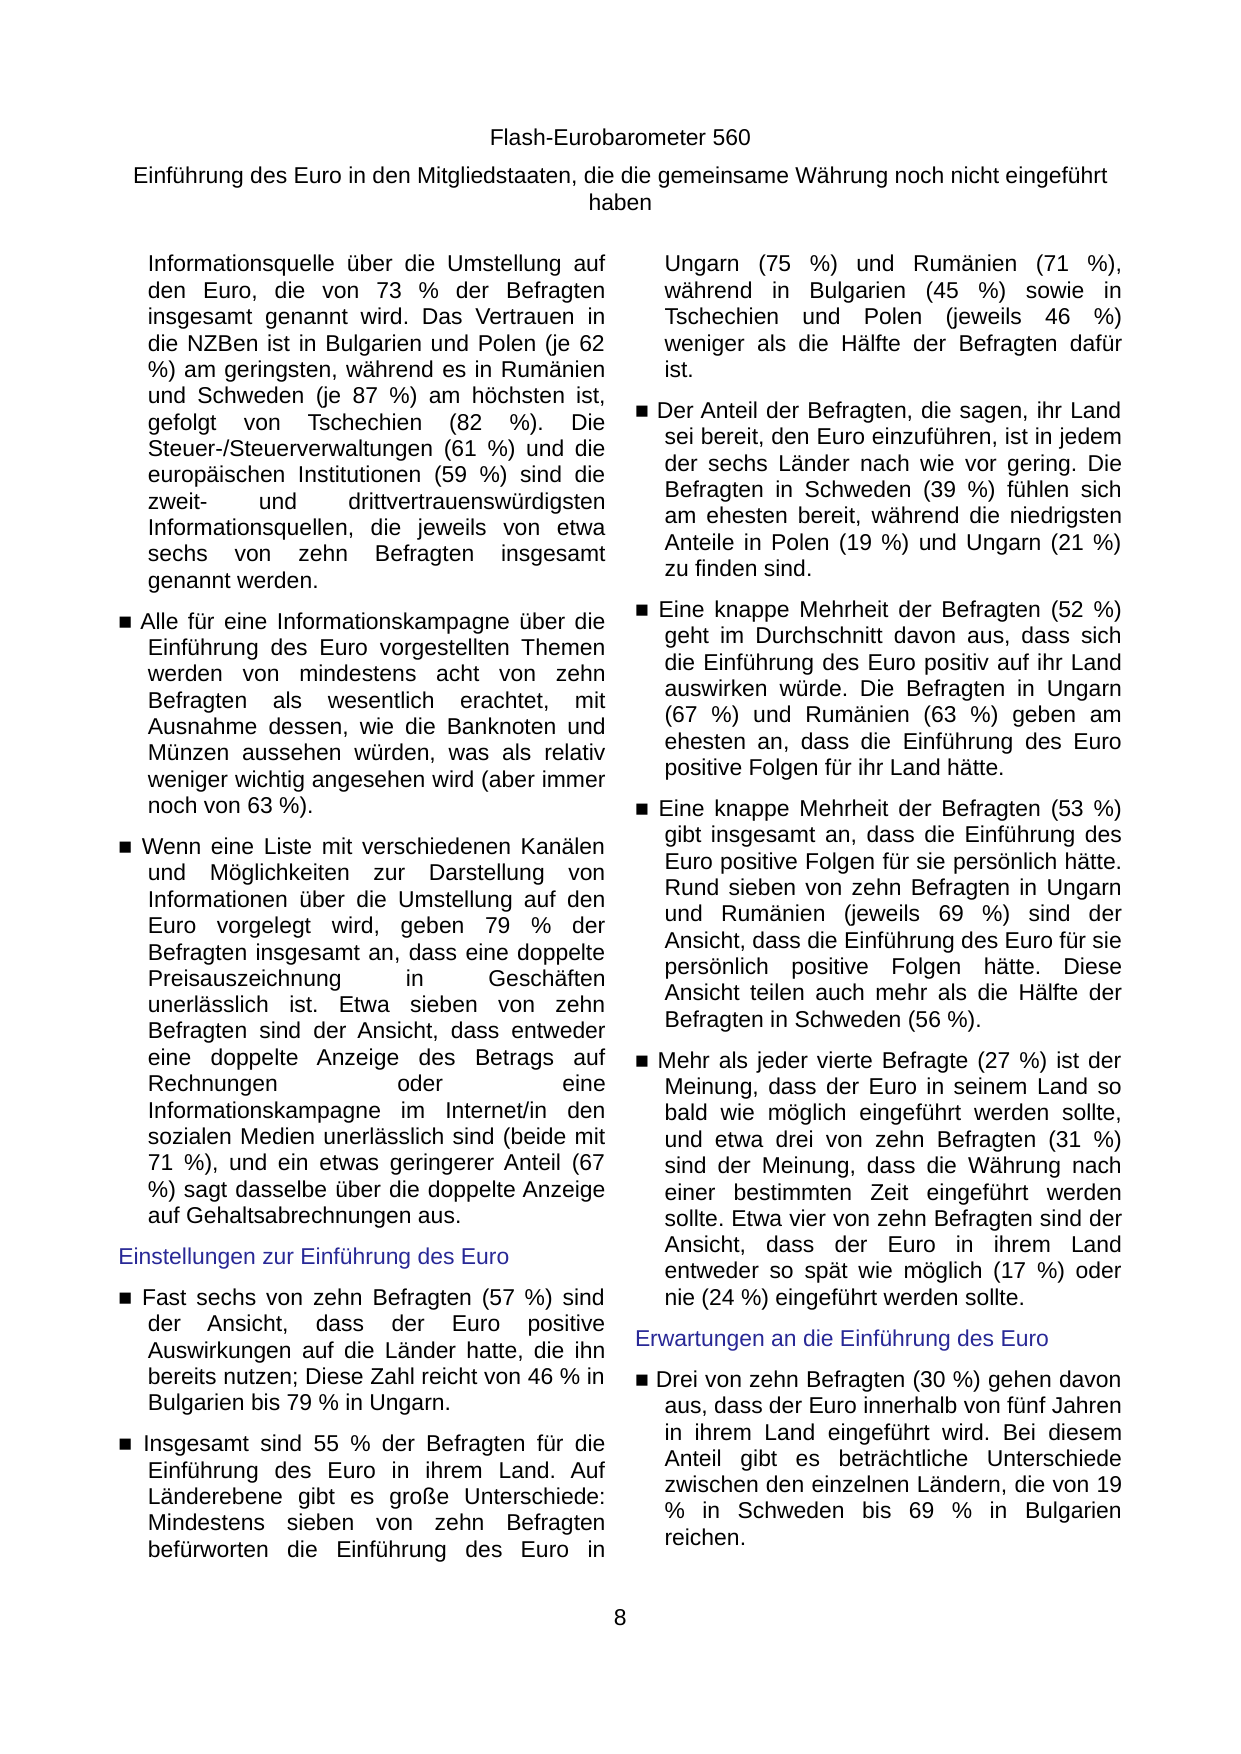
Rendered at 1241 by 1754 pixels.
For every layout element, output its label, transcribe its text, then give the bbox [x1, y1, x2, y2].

text ■ Eine knappe Mehrheit der Befragten (53 %) gibt insgesamt an, dass die Einführung des Euro positive Folgen für sie persönlich hätte. Rund sieben von zehn Befragten in Ungarn und Rumänien (jeweils 69 %) sind der Ansicht, dass die Einführung des Euro für sie persönlich positive Folgen hätte. Diese Ansicht teilen auch mehr als die Hälfte der Befragten in Schweden (56 %). [635, 795, 1122, 1032]
text Ungarn (75 %) und Rumänien (71 %), während in Bulgarien (45 %) sowie in Tschechien und Polen (jeweils 46 %) weniger als die Hälfte der Befragten dafür ist. [635, 250, 1122, 382]
text ■ Der Anteil der Befragten, die sagen, ihr Land sei bereit, den Euro einzuführen, ist in jedem der sechs Länder nach wie vor gering. Die Befragten in Schweden (39 %) fühlen sich am ehesten bereit, während die niedrigsten Anteile in Polen (19 %) und Ungarn (21 %) zu finden sind. [635, 397, 1122, 581]
text ■ Alle für eine Informationskampagne über die Einführung des Euro vorgestellten Themen werden von mindestens acht von zehn Befragten als wesentlich erachtet, mit Ausnahme dessen, wie die Banknoten und Münzen aussehen würden, was als relativ weniger wichtig angesehen wird (aber immer noch von 63 %). [118, 608, 605, 818]
text ■ Drei von zehn Befragten (30 %) gehen davon aus, dass der Euro innerhalb von fünf Jahren in ihrem Land eingeführt wird. Bei diesem Anteil gibt es beträchtliche Unterschiede zwischen den einzelnen Ländern, die von 19 % in Schweden bis 69 % in Bulgarien reichen. [635, 1366, 1122, 1550]
text Erwartungen an die Einführung des Euro [635, 1325, 1122, 1351]
text Informationsquelle über die Umstellung auf den Euro, die von 73 % der Befragten insgesamt genannt wird. Das Vertrauen in die NZBen ist in Bulgarien und Polen (je 62 %) am geringsten, während es in Rumänien und Schweden (je 87 %) am höchsten ist, gefolgt von Tschechien (82 %). Die Steuer-/Steuerverwaltungen (61 %) und die europäischen Institutionen (59 %) sind die zweit- und drittvertrauenswürdigsten Informationsquellen, die jeweils von etwa sechs von zehn Befragten insgesamt genannt werden. [118, 250, 605, 593]
text ■ Wenn eine Liste mit verschiedenen Kanälen und Möglichkeiten zur Darstellung von Informationen über die Umstellung auf den Euro vorgelegt wird, geben 79 % der Befragten insgesamt an, dass eine doppelte Preisauszeichnung in Geschäften unerlässlich ist. Etwa sieben von zehn Befragten sind der Ansicht, dass entweder eine doppelte Anzeige des Betrags auf Rechnungen oder eine Informationskampagne im Internet/in den sozialen Medien unerlässlich sind (beide mit 71 %), und ein etwas geringerer Anteil (67 %) sagt dasselbe über die doppelte Anzeige auf Gehaltsabrechnungen aus. [118, 833, 605, 1228]
text Einstellungen zur Einführung des Euro [118, 1243, 605, 1269]
text ■ Mehr als jeder vierte Befragte (27 %) ist der Meinung, dass der Euro in seinem Land so bald wie möglich eingeführt werden sollte, und etwa drei von zehn Befragten (31 %) sind der Meinung, dass die Währung nach einer bestimmten Zeit eingeführt werden sollte. Etwa vier von zehn Befragten sind der Ansicht, dass der Euro in ihrem Land entweder so spät wie möglich (17 %) oder nie (24 %) eingeführt werden sollte. [635, 1047, 1122, 1310]
text ■ Fast sechs von zehn Befragten (57 %) sind der Ansicht, dass der Euro positive Auswirkungen auf die Länder hatte, die ihn bereits nutzen; Diese Zahl reicht von 46 % in Bulgarien bis 79 % in Ungarn. [118, 1284, 605, 1416]
text ■ Insgesamt sind 55 % der Befragten für die Einführung des Euro in ihrem Land. Auf Länderebene gibt es große Unterschiede: Mindestens sieben von zehn Befragten befürworten die Einführung des Euro in [118, 1430, 605, 1562]
text ■ Eine knappe Mehrheit der Befragten (52 %) geht im Durchschnitt davon aus, dass sich die Einführung des Euro positiv auf ihr Land auswirken würde. Die Befragten in Ungarn (67 %) und Rumänien (63 %) geben am ehesten an, dass die Einführung des Euro positive Folgen für ihr Land hätte. [635, 596, 1122, 780]
